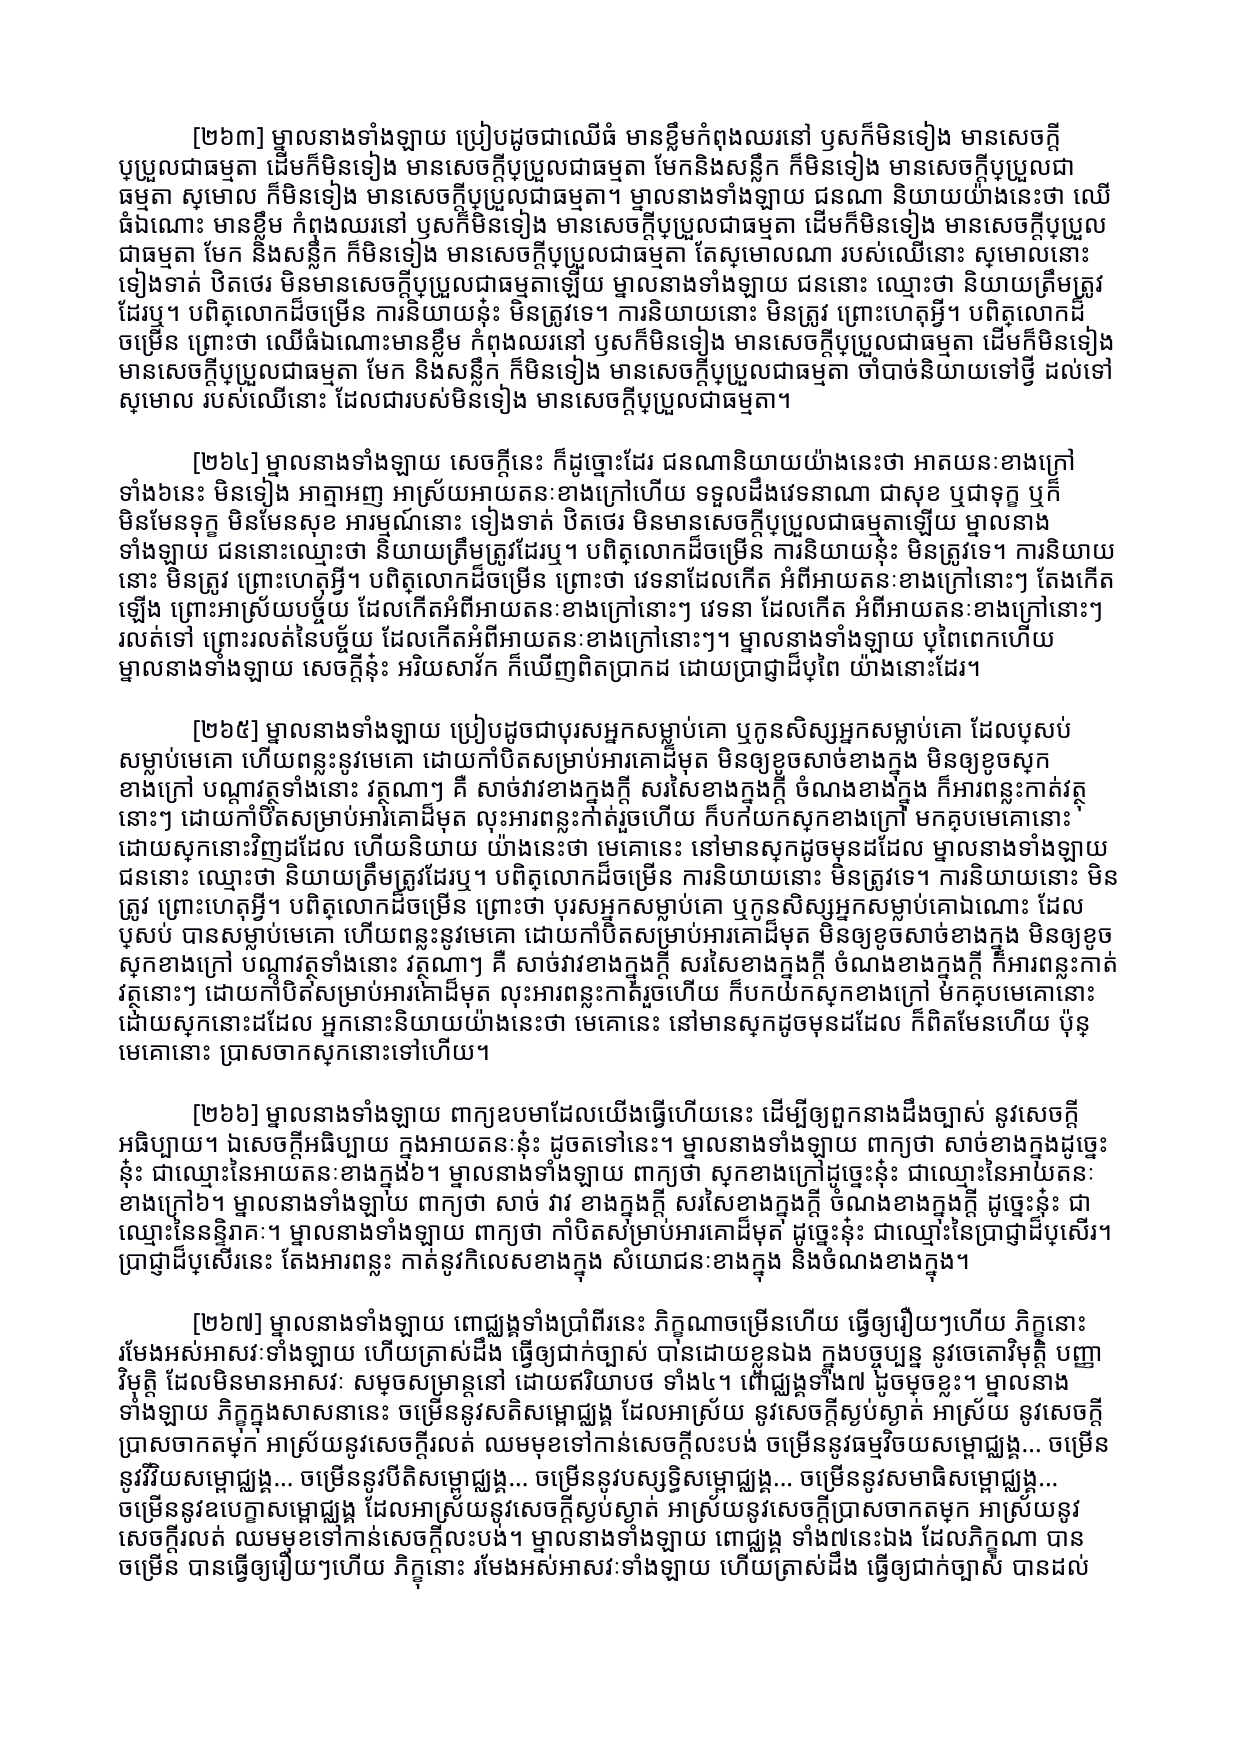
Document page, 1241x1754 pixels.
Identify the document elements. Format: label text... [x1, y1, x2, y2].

text [២៦៤] ម្នាលនាងទាំងឡាយ សេចក្តីនេះ ក៏ដូច្នោះដែរ ជនណានិយាយ​យ៉ាងនេះថា អាតយនៈខាងក្រៅ ទាំង៦នេះ មិនទៀង អាត្មាអញ អាស្រ័យ​អាយតនៈ​ខាងក្រៅហើយ ទទួលដឹង​វេទនាណា ជាសុខ ឬជាទុក្ខ ឬក៏មិនមែនទុក្ខ មិនមែនសុខ អារម្មណ៍​នោះ ទៀងទាត់ ឋិតថេរ មិនមានសេចក្តីប្រែប្រួលជាធម្មតាឡើយ ម្នាល​នាង​ទាំងឡាយ ជននោះឈ្មោះថា និយាយត្រឹមត្រូវដែរឬ។ បពិត្រលោកដ៏ចម្រើន ការនិយាយនុ៎ះ មិនត្រូវទេ។ ការនិយាយនោះ មិនត្រូវ ព្រោះហេតុអ្វី។ បពិត្រលោក​ដ៏ចម្រើន ព្រោះថា វេទនាដែលកើត អំពីអាយតនៈ​ខាងក្រៅនោះៗ តែងកើត​ឡើង ព្រោះអាស្រ័យបច្ច័យ ដែលកើតអំពី​អាយតនៈខាងក្រៅនោះៗ វេទនា ដែលកើត អំពីអាយតនៈ​ខាងក្រៅនោះៗ រលត់ទៅ ព្រោះរលត់នៃបច្ច័យ ដែលកើតអំពី​អាយតនៈ​ខាងក្រៅនោះៗ។ ម្នាលនាងទាំងឡាយ ប្រពៃ​ពេកហើយ ម្នាលនាងទាំងឡាយ សេចក្តីនុ៎ះ អរិយសាវ័ក ក៏ឃើញ​ពិតប្រាកដ ដោយ​ប្រាជ្ញាដ៏ប្រពៃ យ៉ាងនោះដែរ។ [118, 444, 1122, 682]
text [២៦៥] ម្នាលនាងទាំងឡាយ ប្រៀបដូចជាបុរសអ្នកសម្លាប់គោ ឬកូនសិស្ស​អ្នក​សម្លាប់គោ ដែលប្រសប់ សម្លាប់មេគោ ហើយពន្លះនូវមេគោ ដោយកាំបិត​សម្រាប់​អារគោដ៏មុត មិនឲ្យខូចសាច់ខាងក្នុង មិនឲ្យខូចស្បែកខាងក្រៅ បណ្តាវត្ថុទាំងនោះ វត្ថុណាៗ គឺ សាច់វាវខាងក្នុងក្តី សរសៃខាងក្នុងក្តី ចំណង​ខាងក្នុង ក៏អារពន្លះ​កាត់​វត្ថុនោះៗ ដោយកាំបិតសម្រាប់អារគោដ៏មុត លុះអារពន្លះកាត់រួចហើយ ក៏បកយកស្បែក​ខាងក្រៅ មកគ្របមេគោនោះ ដោយស្បែកនោះវិញដដែល ហើយនិយាយ យ៉ាងនេះថា មេគោ​នេះ នៅមានស្បែកដូចមុនដដែល ម្នាលនាងទាំងឡាយ ជននោះ ឈ្មោះថា និយាយ​ត្រឹមត្រូវដែរឬ។ បពិត្រលោកដ៏ចម្រើន ការនិយាយនោះ មិនត្រូវទេ។ ការនិយាយនោះ មិនត្រូវ ព្រោះហេតុអ្វី។ បពិត្រលោកដ៏ចម្រើន ព្រោះថា បុរសអ្នក​សម្លាប់គោ ឬកូនសិស្ស​អ្នក​សម្លាប់គោឯណោះ ដែលប្រសប់ បានសម្លាប់មេគោ ហើយពន្លះនូវមេគោ ដោយកាំបិត​សម្រាប់​អារគោដ៏មុត មិនឲ្យខូចសាច់ខាងក្នុង មិនឲ្យខូចស្បែកខាងក្រៅ បណ្តាវត្ថុទាំងនោះ វត្ថុណាៗ គឺ សាច់វាវខាងក្នុងក្តី សរសៃខាងក្នុងក្តី ចំណង​ខាងក្នុងក្តី ក៏អារពន្លះ​កាត់​វត្ថុនោះៗ ដោយកាំបិត​សម្រាប់​អារគោដ៏មុត លុះអារពន្លះកាត់រួចហើយ ក៏បកយកស្បែក​ខាងក្រៅ មកគ្របមេគោនោះ ដោយស្បែកនោះដដែល អ្នកនោះនិយាយយ៉ាងនេះថា មេគោ​នេះ នៅមានស្បែក​ដូច​មុនដដែល ក៏ពិតមែនហើយ ប៉ុន្តែមេគោនោះ ប្រាសចាក​ស្បែកនោះទៅហើយ។ [118, 711, 1122, 1066]
text [២៦៧] ម្នាលនាងទាំងឡាយ ពោជ្ឈង្គទាំងប្រាំពីរនេះ ភិក្ខុណាចម្រើនហើយ ធ្វើ​ឲ្យរឿយៗហើយ ភិក្ខុនោះ រមែងអស់អាសវៈទាំងឡាយ ហើយត្រាស់ដឹង ធ្វើឲ្យ​ជាក់ច្បាស់ បានដោយខ្លួនឯង ក្នុងបច្ចុប្បន្ន នូវចេតោវិមុត្តិ បញ្ញាវិមុត្តិ ដែល​មិនមានអាសវៈ សម្រេច​សម្រាន្តនៅ ដោយឥរិយាបថ​ ទាំង៤។ ពោជ្ឈង្គទាំង៧ ដូចម្តេចខ្លះ។ ម្នាលនាងទាំងឡាយ ភិក្ខុក្នុងសាសនានេះ ចម្រើននូវសតិសម្ពោជ្ឈង្គ ដែលអាស្រ័យ​ នូវសេចក្តីស្ងប់ស្ងាត់ អាស្រ័យ ​នូវ​សេចក្តីប្រាសចាកតម្រេក អាស្រ័យនូវសេចក្តីរលត់ ឈមមុខ​ទៅកាន់សេចក្តី​លះបង់ ចម្រើននូវធម្មវិចយសម្ពោជ្ឈង្គ... ចម្រើននូវវីវិយសម្ពោជ្ឈង្គ... ចម្រើននូវ​បីតិសម្ពោជ្ឈង្គ... ចម្រើននូវបស្សទ្ធិសម្ពោជ្ឈង្គ... ចម្រើននូវសមាធិ​សម្ពោជ្ឈង្គ... ចម្រើននូវ​ឧបេក្ខា​សម្ពោជ្ឈង្គ ដែលអាស្រ័យនូវសេចក្តីស្ងប់ស្ងាត់ អាស្រ័យនូវ​សេចក្តីប្រាស​ចាក​តម្រេក អាស្រ័យនូវសេចក្តីរលត់ ឈមមុខ​ទៅកាន់សេចក្តី​លះបង់។ ម្នាលនាងទាំងឡាយ ពោជ្ឈង្គ ទាំង៧នេះឯង ដែលភិក្ខុណា បានចម្រើន បានធ្វើឲ្យរឿយៗហើយ ភិក្ខុនោះ រមែង​អស់អាសវៈទាំងឡាយ ហើយត្រាស់ដឹង ធ្វើឲ្យជាក់ច្បាស់ បានដល់ដោយខ្លួនឯង ក្នុង​បច្ចុប្បន្ន នូវចេតោវិមុត្តិ បញ្ញាវិមុត្តិ ដែលមិនមានអាសវៈ សម្រេចសម្រាន្តនៅ ដោយ​ឥរិយាបថ ទាំង៤។ [118, 1304, 1122, 1582]
text [២៦៦] ម្នាលនាងទាំងឡាយ ពាក្យឧបមាដែលយើងធ្វើហើយនេះ ដើម្បី​ឲ្យ​ពួក​នាង​ដឹងច្បាស់ នូវសេចក្តីអធិប្បាយ។ ឯសេចក្តីអធិប្បាយ ក្នុងអាយតនៈនុ៎ះ ដូចតទៅ​នេះ។ ម្នាលនាងទាំងឡាយ ពាក្យថា សាច់ខាងក្នុងដូច្នេះនុ៎ះ ជាឈ្មោះនៃអាយតនៈ​ខាងក្នុង៦។ ម្នាលនាងទាំងឡាយ ពាក្យថា ស្បែកខាងក្រៅដូច្នេះនុ៎ះ ជាឈ្មោះនៃអាយតនៈ​ខាងក្រៅ៦។ ម្នាលនាងទាំងឡាយ ពាក្យថា សាច់ វាវ ខាងក្នុងក្តី សរសៃខាងក្នុងក្តី ចំណង​ខាងក្នុងក្តី ដូច្នេះនុ៎ះ ជាឈ្មោះនៃនន្ទិរាគៈ។ ម្នាលនាងទាំង​ឡាយ ពាក្យថា កាំបិតសម្រាប់អារគោដ៏មុត ដូច្នេះនុ៎ះ ជាឈ្មោះនៃប្រាជ្ញាដ៏ប្រសើរ។ ប្រាជ្ញាដ៏ប្រសើរនេះ តែង​អារពន្លះ កាត់​នូវកិលេសខាងក្នុង សំយោជនៈខាងក្នុង និងចំណង​ខាងក្នុង។ [118, 1095, 1122, 1275]
text [២៦៣] ម្នាលនាងទាំងឡាយ ប្រៀបដូច​ជាឈើធំ មានខ្លឹមកំពុង​ឈរនៅ ឫស​ក៏​មិនទៀង មានសេចក្តីប្រែប្រួលជាធម្មតា ដើមក៏មិនទៀង មានសេចក្តីប្រែប្រួលជាធម្មតា មែកនិងសន្លឹក ក៏មិនទៀង មានសេចក្តីប្រែប្រួលជាធម្មតា ស្រមោល ក៏មិនទៀង មានសេចក្តីប្រែប្រួលជាធម្មតា។ ម្នាលនាងទាំងឡាយ ជនណា ​និយាយយ៉ាងនេះថា ឈើ​ធំឯណោះ មានខ្លឹម កំពុងឈរនៅ ឫសក៏មិនទៀង មានសេចក្តីប្រែប្រួលជាធម្មតា ដើម​ក៏​មិនទៀង មានសេចក្តីប្រែប្រួលជាធម្មតា មែក និងសន្លឹក​ ក៏មិនទៀង មានសេចក្តីប្រែប្រួល​ជាធម្មតា តែស្រមោលណា របស់ឈើនោះ ស្រមោលនោះ ទៀងទាត់ ឋិតថេរ មិនមានសេចក្តីប្រែប្រួលជាធម្មតាឡើយ ម្នាលនាងទាំងឡាយ ជននោះ ឈ្មោះថា និយាយត្រឹមត្រូវ​ដែរឬ។ បពិត្រលោកដ៏ចម្រើន ការ​និយាយនុ៎ះ មិនត្រូវទេ។ ការនិយាយនោះ មិនត្រូវ ព្រោះហេតុអ្វី។ បពិត្រ​លោកដ៏ចម្រើន ព្រោះថា ឈើធំឯណោះ​មានខ្លឹម កំពុងឈរនៅ ឫស​ក៏មិនទៀង មានសេចក្តីប្រែប្រួលជាធម្មតា ដើមក៏មិនទៀង មានសេចក្តីប្រែប្រួលជាធម្មតា មែក​ និង​សន្លឹក ក៏មិនទៀង មានសេចក្តីប្រែប្រួលជាធម្មតា ចាំបាច់និយាយ​ទៅថ្វី ដល់ទៅស្រមោល ​របស់ឈើនោះ ដែលជារបស់​មិនទៀង មានសេចក្តីប្រែប្រួលជាធម្មតា។ [118, 118, 1122, 415]
